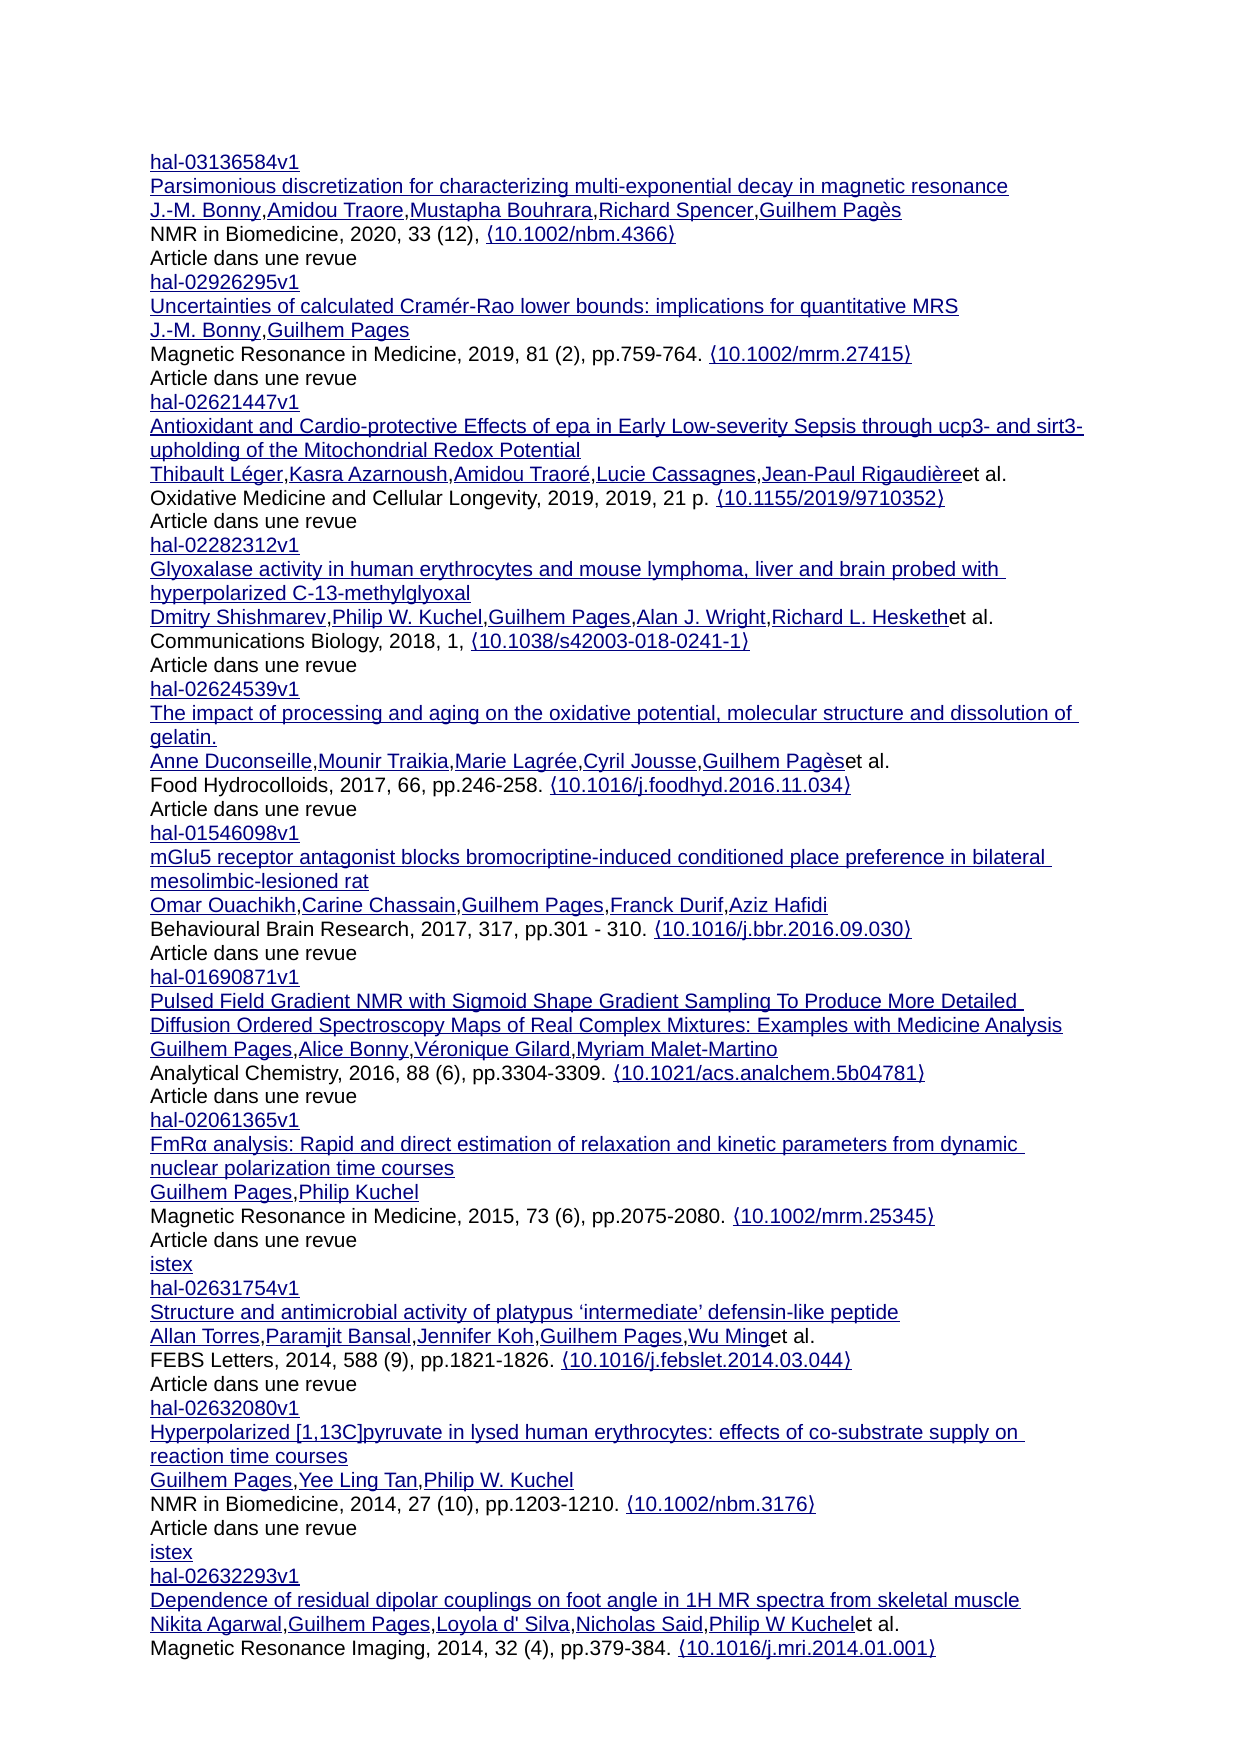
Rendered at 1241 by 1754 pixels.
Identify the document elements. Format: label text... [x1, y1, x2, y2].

table_cell Antioxidant and Cardio-protective Effects of epa in Early Low-severity Sepsis through ucp3- and sirt3-upholding of the Mitochondrial Redox Potential Thibault Léger,Kasra Azarnoush,Amidou Traoré,Lucie Cassagnes,Jean-Paul Rigaudièreet al. Oxidative Medicine and Cellular Longevity, 2019, 2019, 21 p. ⟨10.1155/2019/9710352⟩ Article dans une revue hal-02282312v1 [150, 414, 1090, 557]
table_cell hal-03136584v1 [150, 150, 1090, 174]
table_cell mGlu5 receptor antagonist blocks bromocriptine-induced conditioned place preference in bilateral mesolimbic-lesioned rat Omar Ouachikh,Carine Chassain,Guilhem Pages,Franck Durif,Aziz Hafidi Behavioural Brain Research, 2017, 317, pp.301 - 310. ⟨10.1016/j.bbr.2016.09.030⟩ Article dans une revue hal-01690871v1 [150, 845, 1090, 988]
table_cell The impact of processing and aging on the oxidative potential, molecular structure and dissolution of gelatin. Anne Duconseille,Mounir Traikia,Marie Lagrée,Cyril Jousse,Guilhem Pagèset al. Food Hydrocolloids, 2017, 66, pp.246-258. ⟨10.1016/j.foodhyd.2016.11.034⟩ Article dans une revue hal-01546098v1 [150, 701, 1090, 845]
table_cell Dependence of residual dipolar couplings on foot angle in 1H MR spectra from skeletal muscle Nikita Agarwal,Guilhem Pages,Loyola d' Silva,Nicholas Said,Philip W Kuchelet al. Magnetic Resonance Imaging, 2014, 32 (4), pp.379-384. ⟨10.1016/j.mri.2014.01.001⟩ [150, 1588, 1090, 1659]
table_cell Parsimonious discretization for characterizing multi‐exponential decay in magnetic resonance J.-M. Bonny,Amidou Traore,Mustapha Bouhrara,Richard Spencer,Guilhem Pagès NMR in Biomedicine, 2020, 33 (12), ⟨10.1002/nbm.4366⟩ Article dans une revue hal-02926295v1 [150, 174, 1090, 294]
table_cell Structure and antimicrobial activity of platypus ‘intermediate’ defensin-like peptide Allan Torres,Paramjit Bansal,Jennifer Koh,Guilhem Pages,Wu Minget al. FEBS Letters, 2014, 588 (9), pp.1821-1826. ⟨10.1016/j.febslet.2014.03.044⟩ Article dans une revue hal-02632080v1 [150, 1300, 1090, 1420]
table_cell Pulsed Field Gradient NMR with Sigmoid Shape Gradient Sampling To Produce More Detailed Diffusion Ordered Spectroscopy Maps of Real Complex Mixtures: Examples with Medicine Analysis Guilhem Pages,Alice Bonny,Véronique Gilard,Myriam Malet-Martino Analytical Chemistry, 2016, 88 (6), pp.3304-3309. ⟨10.1021/acs.analchem.5b04781⟩ Article dans une revue hal-02061365v1 [150, 989, 1090, 1132]
table_cell FmRα analysis: Rapid and direct estimation of relaxation and kinetic parameters from dynamic nuclear polarization time courses Guilhem Pages,Philip Kuchel Magnetic Resonance in Medicine, 2015, 73 (6), pp.2075-2080. ⟨10.1002/mrm.25345⟩ Article dans une revue istex hal-02631754v1 [150, 1132, 1090, 1300]
table_cell Hyperpolarized [1,13C]pyruvate in lysed human erythrocytes: effects of co-substrate supply on reaction time courses Guilhem Pages,Yee Ling Tan,Philip W. Kuchel NMR in Biomedicine, 2014, 27 (10), pp.1203-1210. ⟨10.1002/nbm.3176⟩ Article dans une revue istex hal-02632293v1 [150, 1420, 1090, 1587]
table_cell Glyoxalase activity in human erythrocytes and mouse lymphoma, liver and brain probed with hyperpolarized C-13-methylglyoxal Dmitry Shishmarev,Philip W. Kuchel,Guilhem Pages,Alan J. Wright,Richard L. Heskethet al. Communications Biology, 2018, 1, ⟨10.1038/s42003-018-0241-1⟩ Article dans une revue hal-02624539v1 [150, 557, 1090, 701]
table_cell Uncertainties of calculated Cramér-Rao lower bounds: implications for quantitative MRS J.-M. Bonny,Guilhem Pages Magnetic Resonance in Medicine, 2019, 81 (2), pp.759-764. ⟨10.1002/mrm.27415⟩ Article dans une revue hal-02621447v1 [150, 294, 1090, 413]
